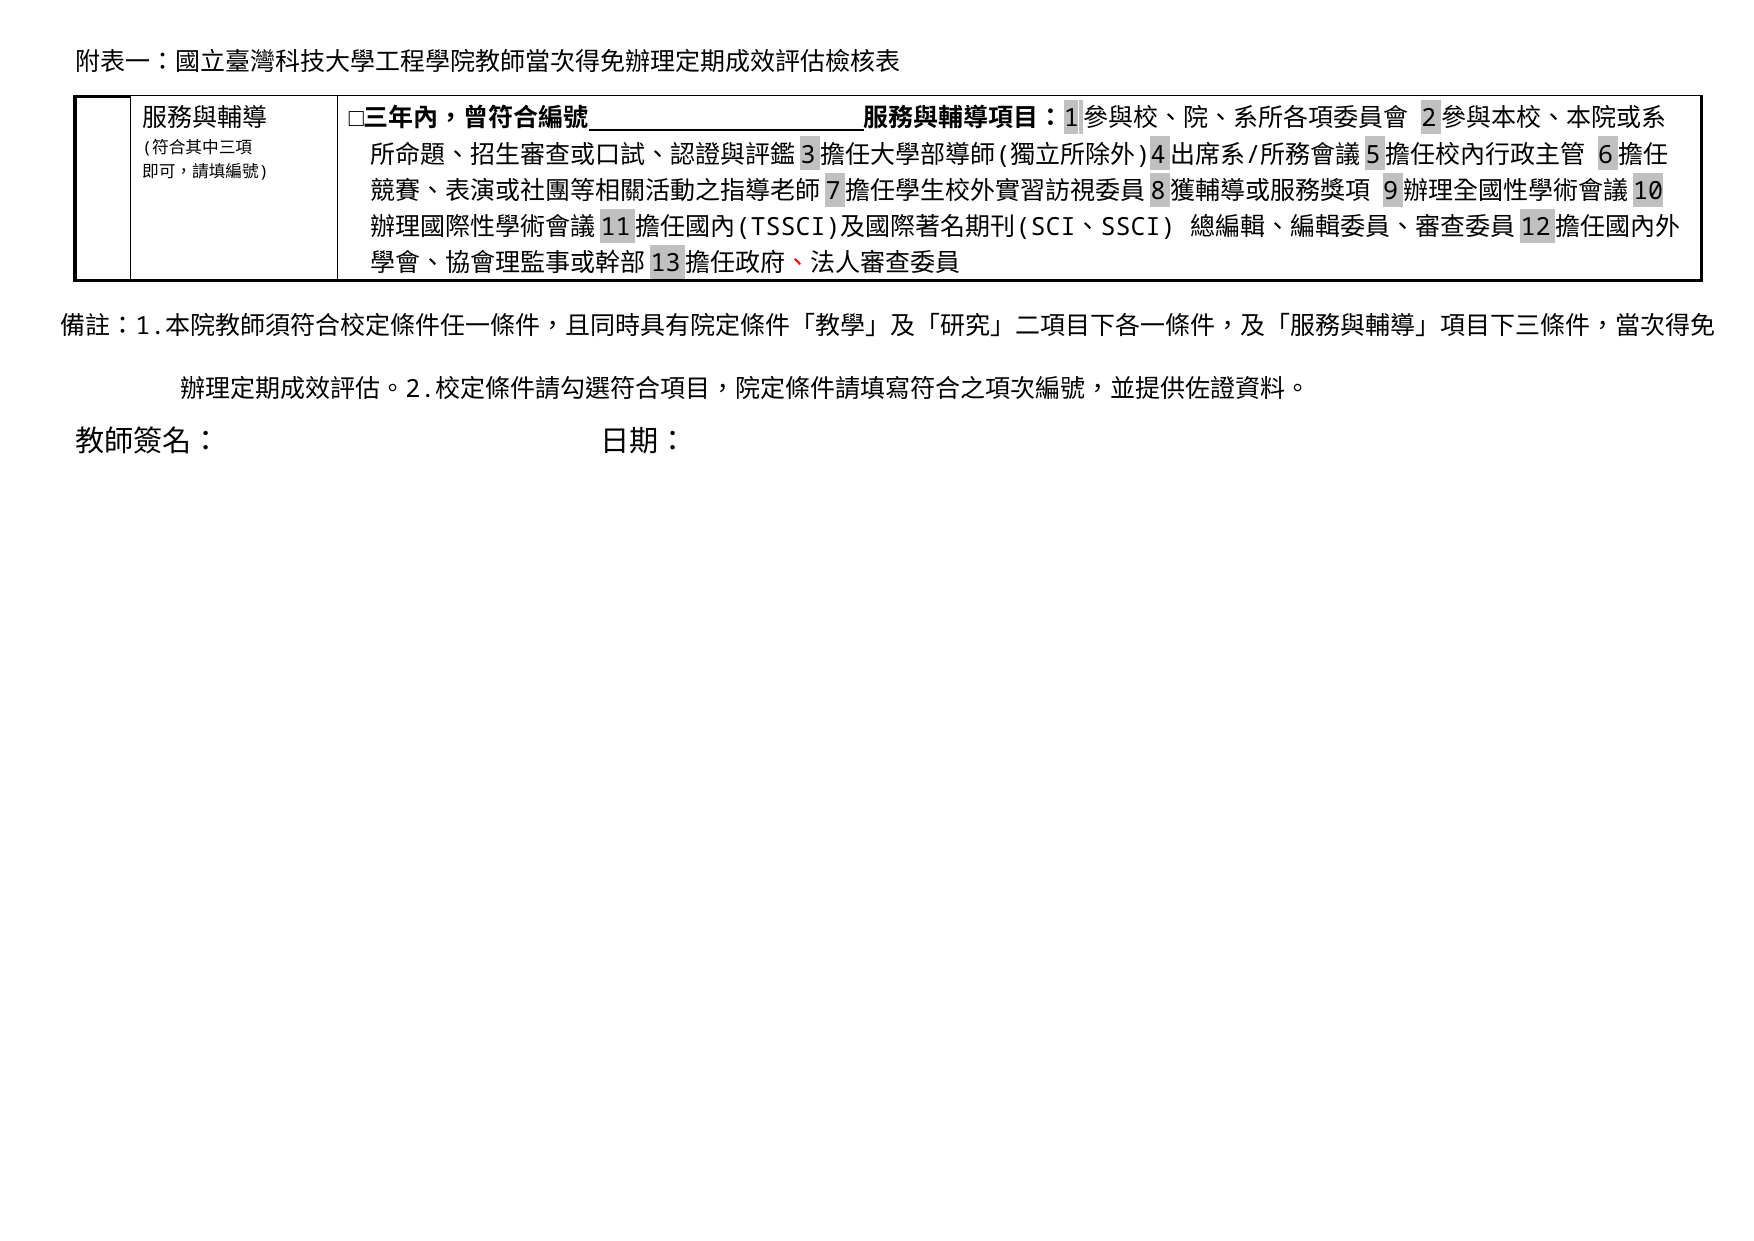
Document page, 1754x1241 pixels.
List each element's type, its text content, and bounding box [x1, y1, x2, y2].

text 備註：1.本院教師須符合校定條件任一條件，且同時具有院定條件「教學」及「研究」二項目下各一條件，及「服務與輔導」項目下三條件，當次得免 [60, 282, 1754, 345]
table_cell 院定條件(詳備註1) [77, 98, 130, 279]
text 辦理定期成效評估。2.校定條件請勾選符合項目，院定條件請填寫符合之項次編號，並提供佐證資料。 [60, 345, 1754, 407]
text 教師簽名： 日期： [75, 418, 1679, 460]
table_cell 服務與輔導 (符合其中三項 即可，請填編號) [131, 96, 337, 279]
table_cell □三年內，曾符合編號 服務與輔導項目：1參與校、院、系所各項委員會 2參與本校、本院或系所命題、招生審查或口試、認證與評鑑3擔任大學部導師(獨立所除外)4出席系/所務會議5擔任校內行政主管 6擔任競賽、表演或社團等相關活動之指導老師7擔任學生校外實習訪視委員8獲輔導或服務獎項 9辦理全國性學術會議10辦理國際性學術會議11擔任國內(TSSCI)及國際著名期刊(SCI、SSCI) 總編輯、編輯委員、審查委員12擔任國內外學會、協會理監事或幹部13擔任政府、法人審查委員 [338, 96, 1700, 279]
